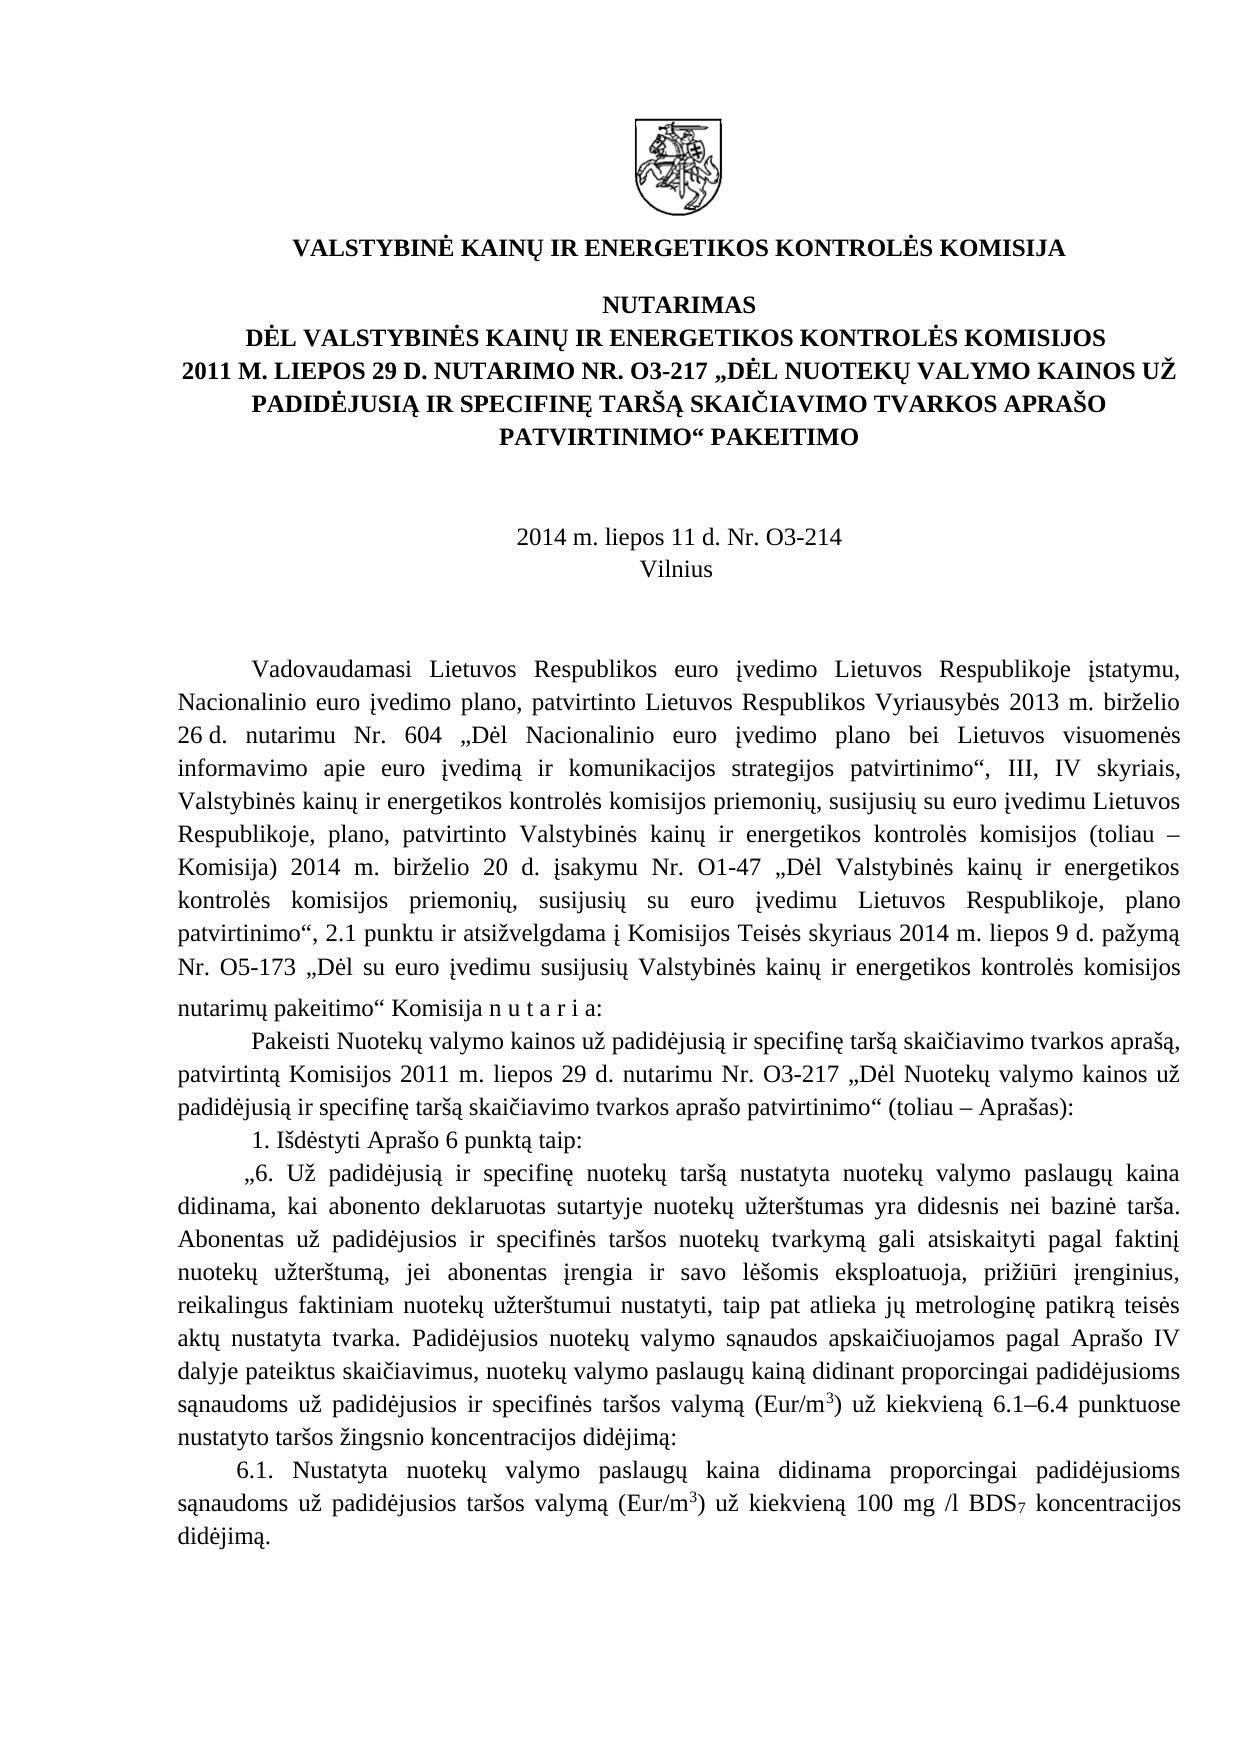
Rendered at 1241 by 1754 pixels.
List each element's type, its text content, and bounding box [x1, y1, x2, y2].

text DĖL valstybinės kainų ir energetikos kontrolės komisijos [177, 323, 1181, 352]
text 1. Išdėstyti Aprašo 6 punktą taip: [251, 1125, 1181, 1153]
text 6.1. Nustatyta nuotekų valymo paslaugų kaina didinama proporcingai padidėjusioms sąnaudoms už padidėjusios taršos valymą (Eur/m3) už kiekvieną 100 mg /l BDS7 koncentracijos didėjimą. [177, 1455, 1181, 1550]
text Pakeisti Nuotekų valymo kainos už padidėjusią ir specifinę taršą skaičiavimo tvarkos aprašą, patvirtintą Komisijos 2011 m. liepos 29 d. nutarimu Nr. O3-217 „Dėl Nuotekų valymo kainos už padidėjusią ir specifinę taršą skaičiavimo tvarkos aprašo patvirtinimo“ (toliau – Aprašas): [177, 1026, 1181, 1121]
text NUTARIMAS [177, 290, 1181, 319]
text „6. Už padidėjusią ir specifinę nuotekų taršą nustatyta nuotekų valymo paslaugų kaina didinama, kai abonento deklaruotas sutartyje nuotekų užterštumas yra didesnis nei bazinė tarša. Abonentas už padidėjusios ir specifinės taršos nuotekų tvarkymą gali atsiskaityti pagal faktinį nuotekų užterštumą, jei abonentas įrengia ir savo lėšomis eksploatuoja, prižiūri įrenginius, reikalingus faktiniam nuotekų užterštumui nustatyti, taip pat atlieka jų metrologinę patikrą teisės aktų nustatyta tvarka. Padidėjusios nuotekų valymo sąnaudos apskaičiuojamos pagal Aprašo IV dalyje pateiktus skaičiavimus, nuotekų valymo paslaugų kainą didinant proporcingai padidėjusioms sąnaudoms už padidėjusios ir specifinės taršos valymą (Eur/m3) už kiekvieną 6.1–6.4 punktuose nustatyto taršos žingsnio koncentracijos didėjimą: [177, 1158, 1181, 1451]
text Vadovaudamasi Lietuvos Respublikos euro įvedimo Lietuvos Respublikoje įstatymu, Nacionalinio euro įvedimo plano, patvirtinto Lietuvos Respublikos Vyriausybės 2013 m. birželio 26 d. nutarimu Nr. 604 „Dėl Nacionalinio euro įvedimo plano bei Lietuvos visuomenės informavimo apie euro įvedimą ir komunikacijos strategijos patvirtinimo“, III, IV skyriais, Valstybinės kainų ir energetikos kontrolės komisijos priemonių, susijusių su euro įvedimu Lietuvos Respublikoje, plano, patvirtinto Valstybinės kainų ir energetikos kontrolės komisijos (toliau – Komisija) 2014 m. birželio 20 d. įsakymu Nr. O1-47 „Dėl Valstybinės kainų ir energetikos kontrolės komisijos priemonių, susijusių su euro įvedimu Lietuvos Respublikoje, plano patvirtinimo“, 2.1 punktu ir atsižvelgdama į Komisijos Teisės skyriaus 2014 m. liepos 9 d. pažymą Nr. O5-173 „Dėl su euro įvedimu susijusių Valstybinės kainų ir energetikos kontrolės komisijos nutarimų pakeitimo“ Komisija n u t a r i a: [177, 654, 1181, 1021]
text vALSTYBINĖ KAINŲ IR ENERGETIKOS KONTROLĖS KOMISIJA [177, 233, 1181, 262]
text 2014 m. liepos 11 d. Nr. O3-214 [177, 522, 1181, 550]
text 2011 m. liepos 29 d. nutarimo nr. o3-217 „Dėl nuotekų valymo kainos už padidėjusią ir specifinę taršą skaičiavimo tvarkos aprašo patvirtinimo“ pakeitimo [177, 356, 1181, 451]
text Vilnius [177, 554, 1181, 583]
